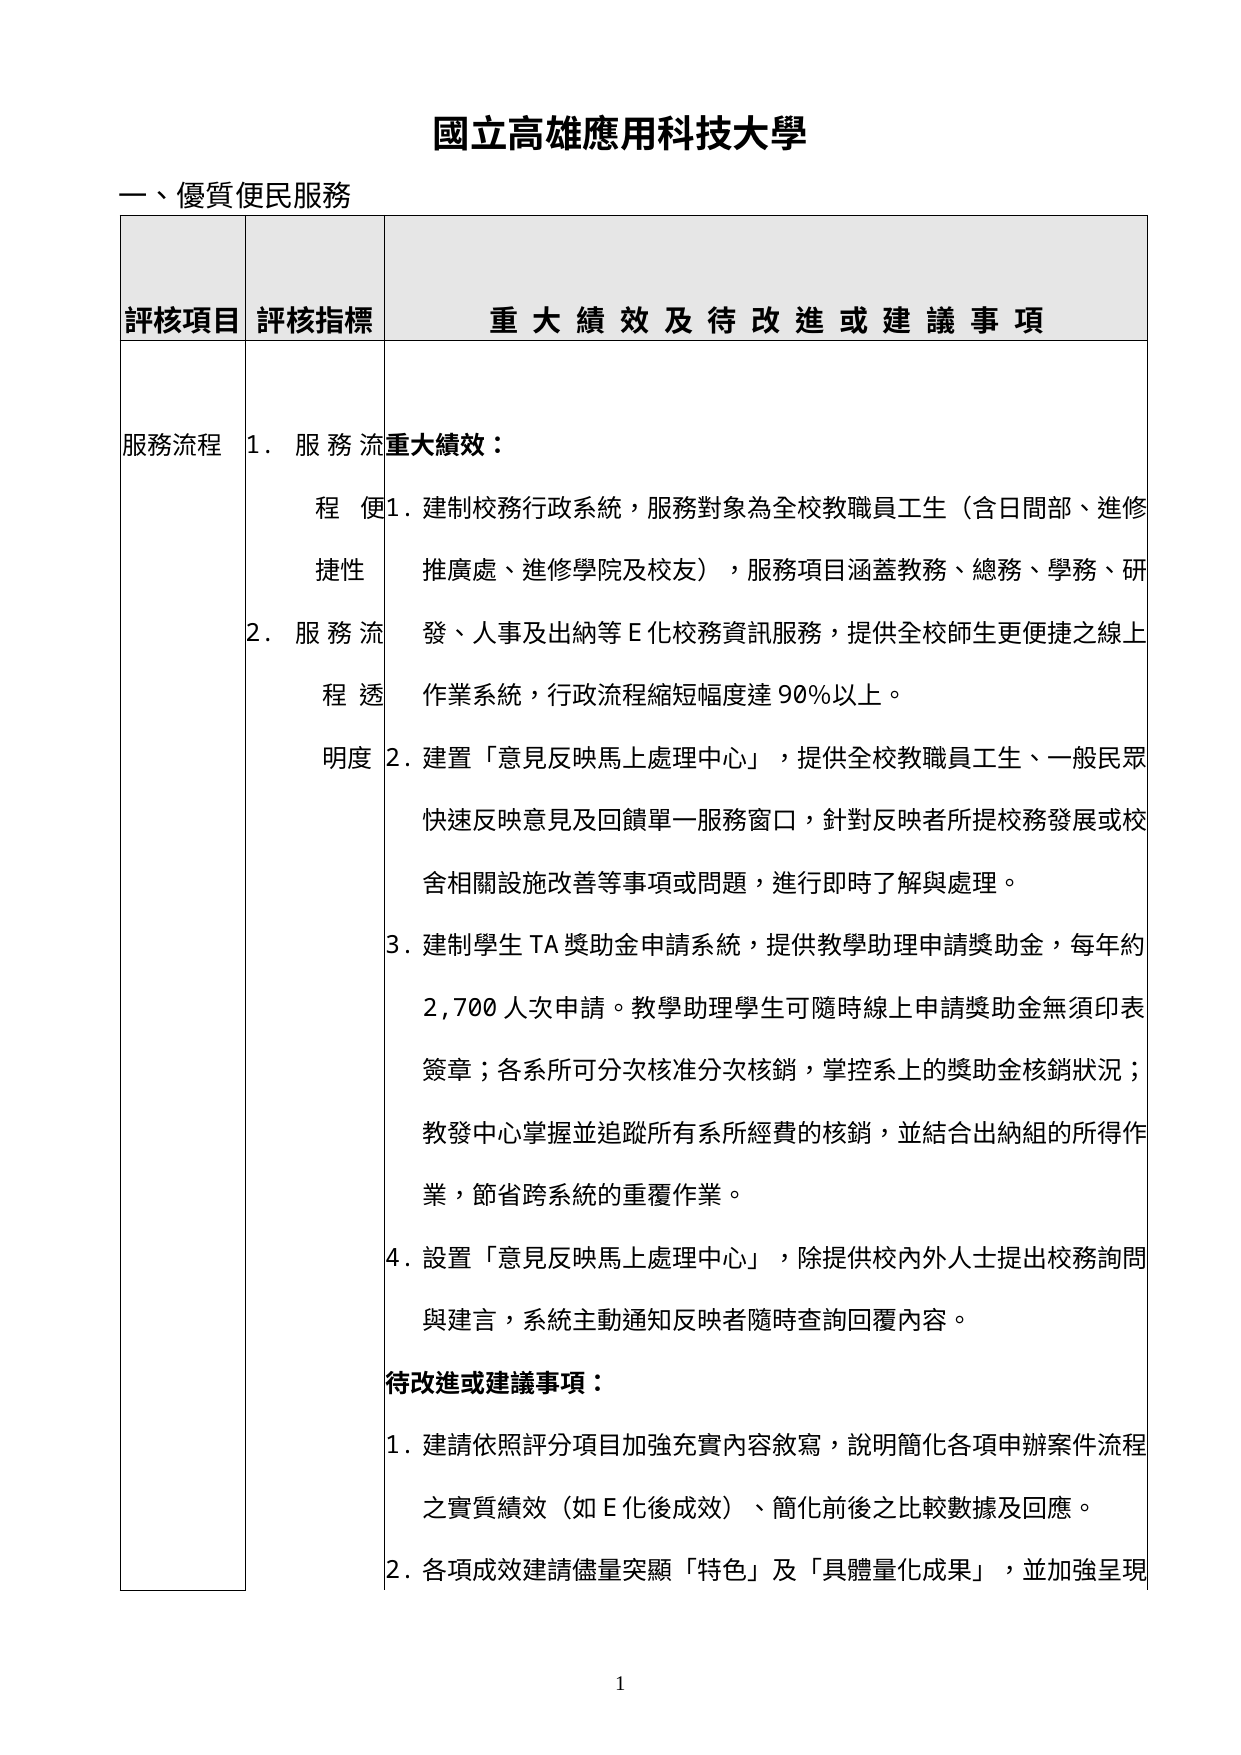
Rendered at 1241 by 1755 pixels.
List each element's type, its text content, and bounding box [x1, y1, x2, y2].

table_cell 服務流程 [121, 341, 245, 1590]
table_cell 服務流程便捷性 服務流程透明度 [246, 341, 384, 1590]
table_header 評核指標 [246, 216, 384, 340]
table_header 評核項目 [121, 216, 245, 340]
text 一、優質便民服務 [118, 152, 1122, 215]
table_cell 重大績效： 建制校務行政系統，服務對象為全校教職員工生（含日間部、進修推廣處、進修學院及校友），服務項目涵蓋教務、總務、學務、研發、人事及出納等E化校務資訊服務，提供全校師生更便捷之線上作業系統，行政流程縮短幅度達90％以上。 建置「意見反映馬上處理中心」，提供全校教職員工生、一般民眾快速反映意見及回饋單一服務窗口，針對反映者所提校務發展或校舍相關設施改善等事項或問題，進行即時了解與處理。 建制學生TA獎助金申請系統，提供教學助理申請獎助金，每年約2,700人次申請。教學助理學生可隨時線上申請獎助金無須印表簽章；各系所可分次核准分次核銷，掌控系上的獎助金核銷狀況；教發中心掌握並追蹤所有系所經費的核銷，並結合出納組的所得作業，節省跨系統的重覆作業。 設置「意見反映馬上處理中心」，除提供校內外人士提出校務詢問與建言，系統主動通知反映者隨時查詢回覆內容。 待改進或建議事項： 建請依照評分項目加強充實內容敘寫，說明簡化各項申辦案件流程之實質績效（如E化後成效）、簡化前後之比較數據及回應。 各項成效建請儘量突顯「特色」及「具體量化成果」，並加強呈現 [385, 341, 1147, 1590]
text 國立高雄應用科技大學 [118, 90, 1122, 152]
table_header 重 大 績 效 及 待 改 進 或 建 議 事 項 [385, 216, 1147, 340]
